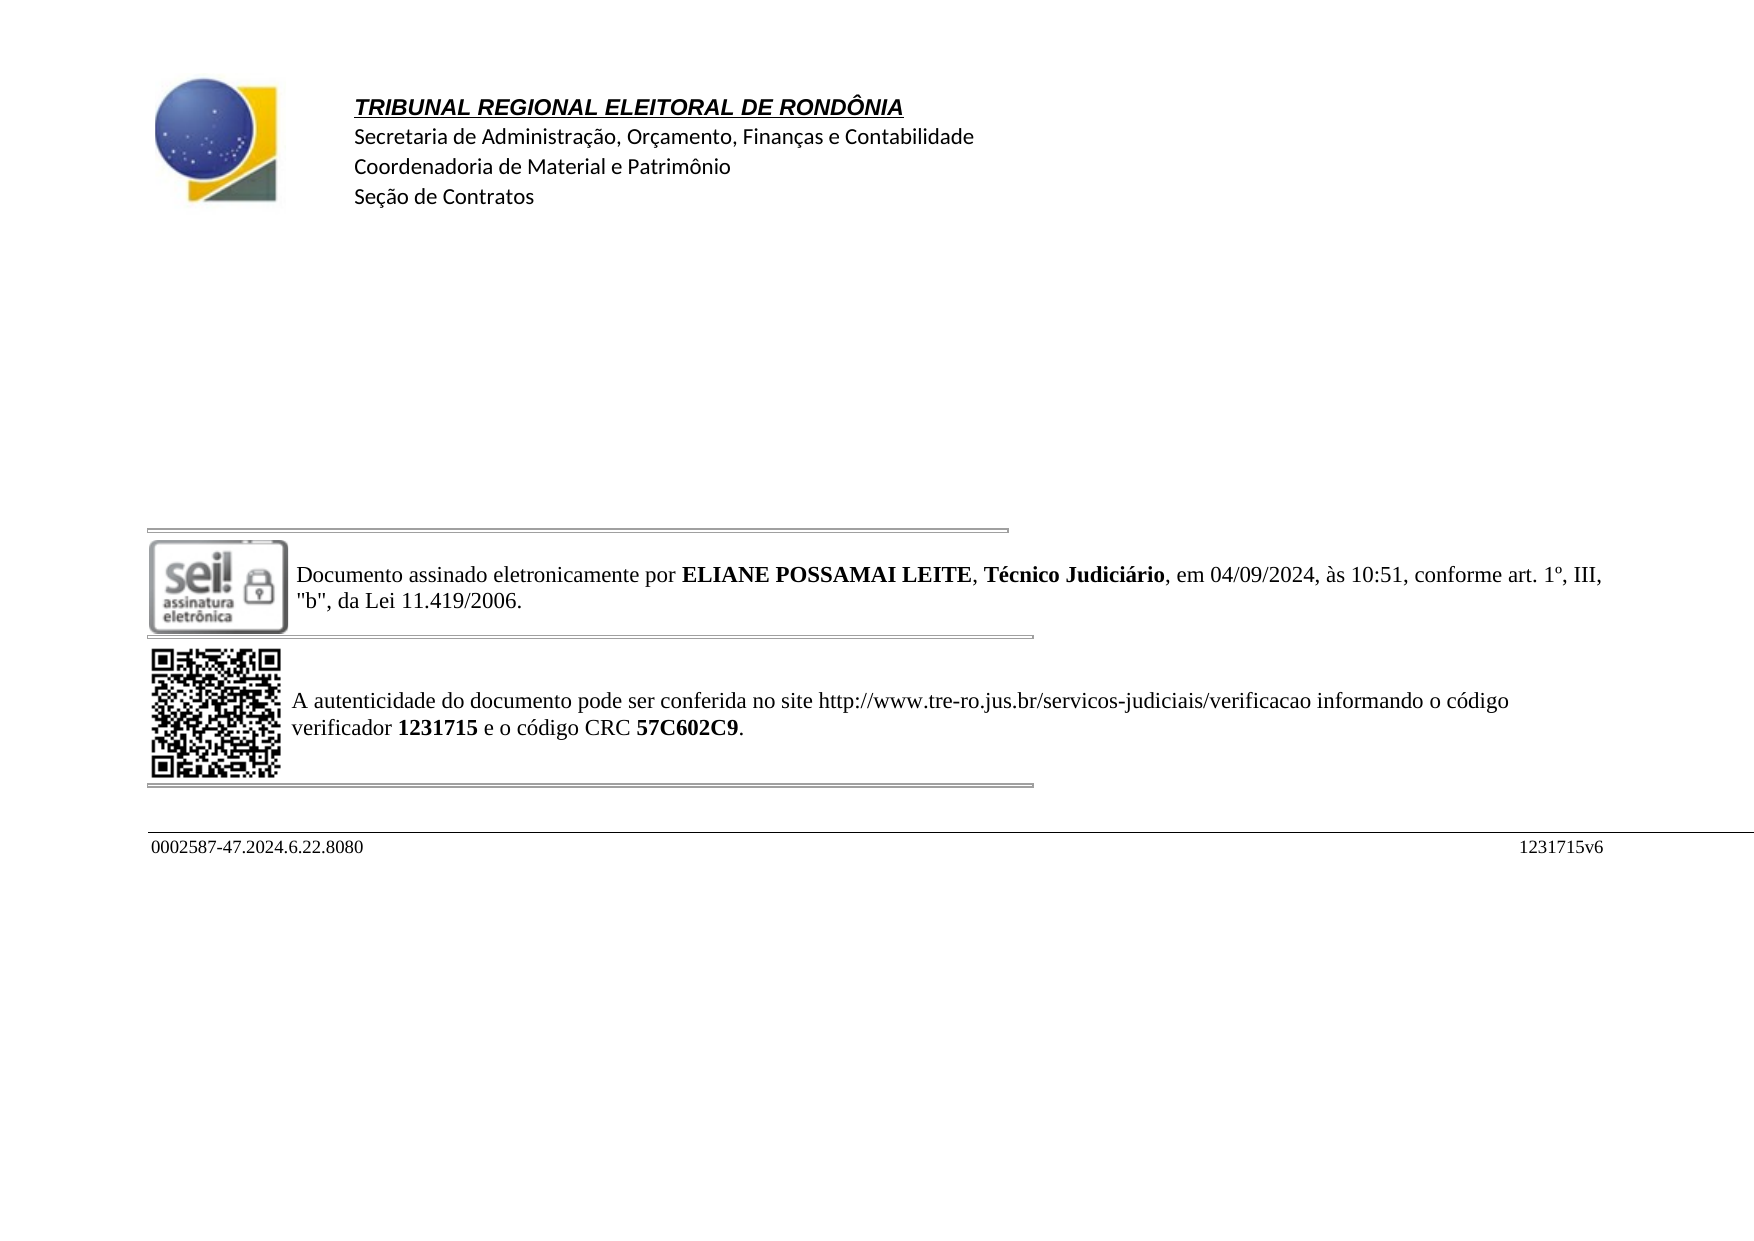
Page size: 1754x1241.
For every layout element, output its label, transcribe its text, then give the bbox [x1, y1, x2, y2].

table_header 1231715v6 [877, 833, 1606, 861]
table_header [148, 539, 294, 635]
table_header A autenticidade do documento pode ser conferida no site http://www.tre-ro.jus.br/servicos-judiciais/verificacao informando o código verificador 1231715 e o código CRC 57C602C9. [290, 645, 1616, 782]
table_header 0002587-47.2024.6.22.8080 [148, 833, 877, 861]
table_header Documento assinado eletronicamente por ELIANE POSSAMAI LEITE, Técnico Judiciário, em 04/09/2024, às 10:51, conforme art. 1º, III, "b", da Lei 11.419/2006. [295, 539, 1616, 635]
table_header [148, 645, 290, 782]
